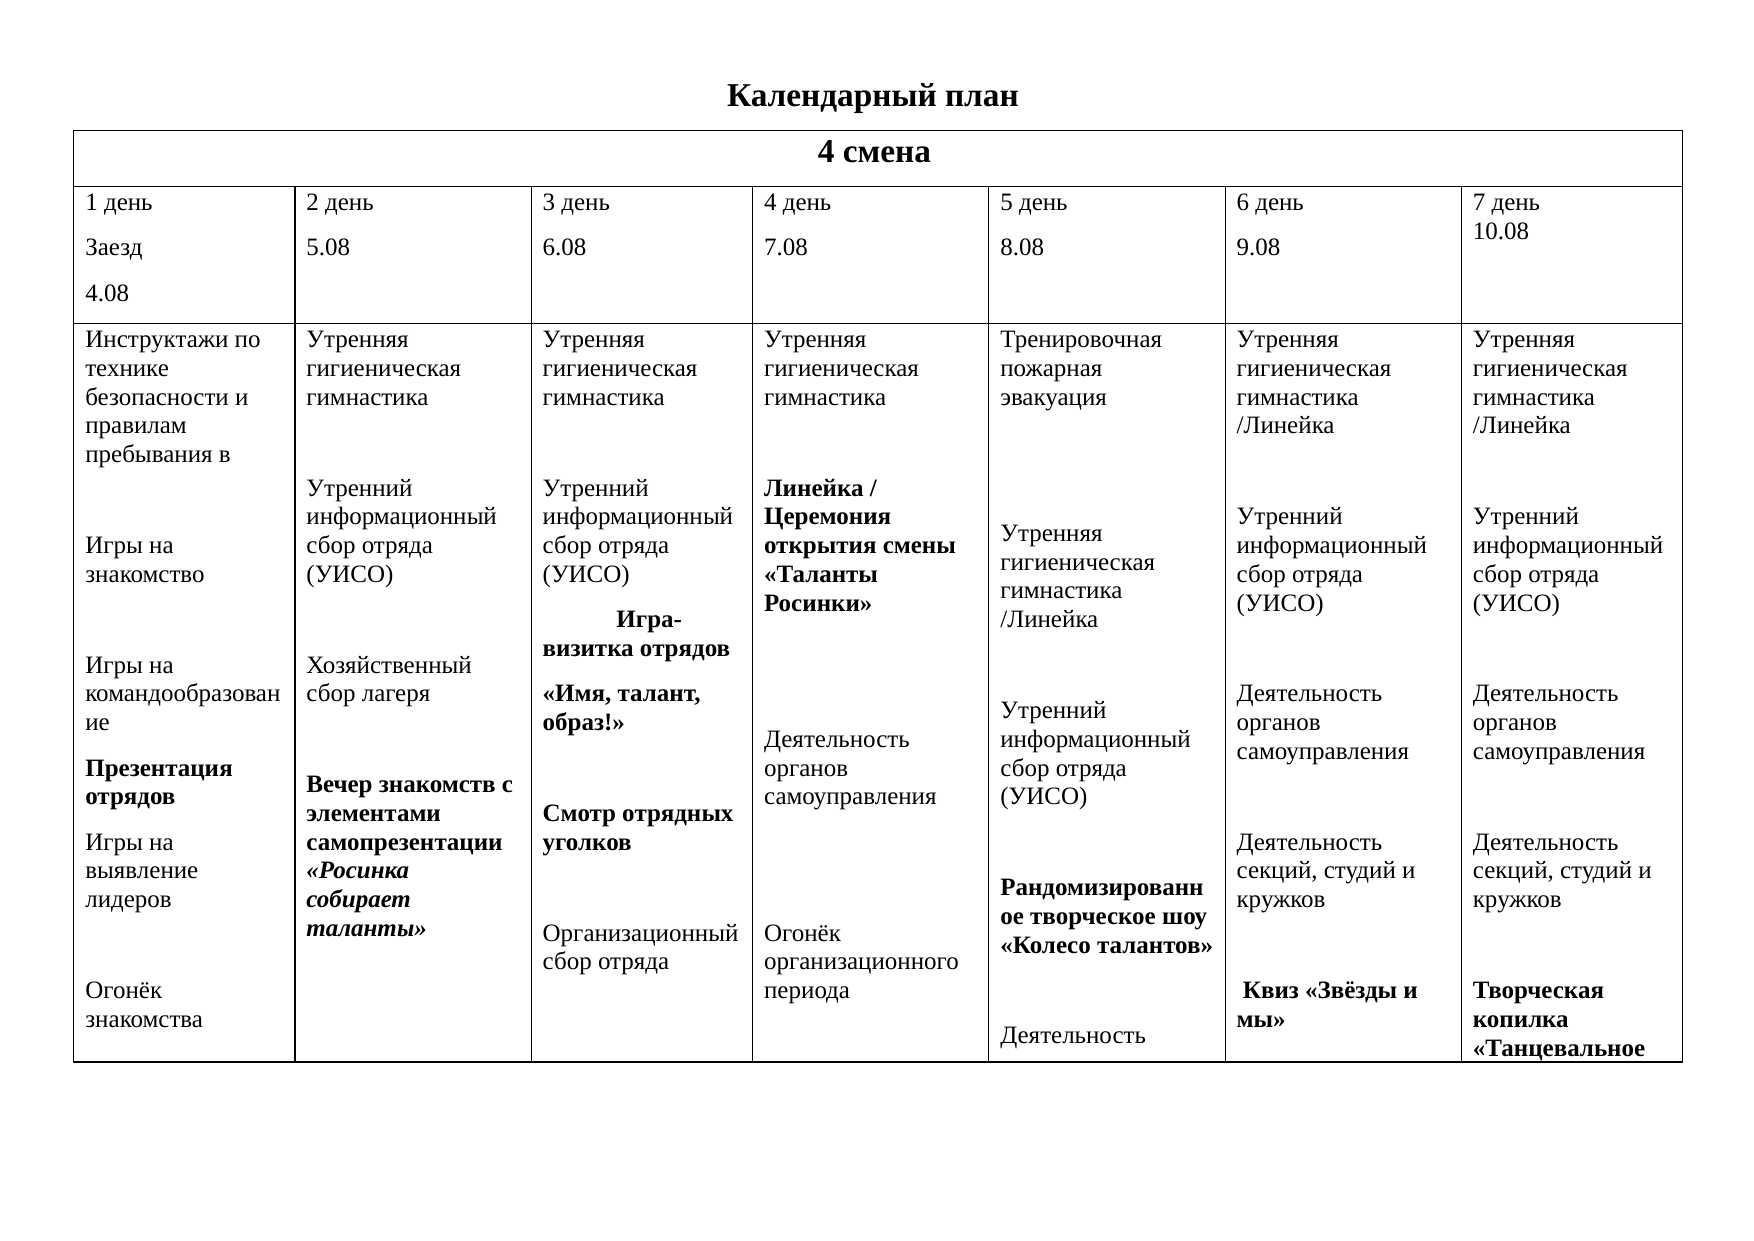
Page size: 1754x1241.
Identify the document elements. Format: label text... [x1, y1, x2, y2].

table_cell 1 день Заезд 4.08 [74, 187, 294, 323]
table_cell 7 день 10.08 [1462, 187, 1682, 323]
table_cell Утренняя гигиеническая гимнастика /Линейка Утренний информационный сбор отряда (УИСО) Деятельность органов самоуправления Деятельность секций, студий и кружков Творческая копилка «Танцевальное [1462, 324, 1682, 1061]
table_cell Тренировочная пожарная эвакуация Утренняя гигиеническая гимнастика /Линейка Утренний информационный сбор отряда (УИСО) Рандомизированное творческое шоу «Колесо талантов» Деятельность [989, 324, 1225, 1061]
table_cell 3 день 6.08 [532, 187, 752, 323]
table_cell 5 день 8.08 [989, 187, 1225, 323]
table_cell 2 день 5.08 [296, 187, 531, 323]
table_header 4 смена [74, 131, 1682, 186]
table_cell 6 день 9.08 [1226, 187, 1461, 323]
table_cell Утренняя гигиеническая гимнастика Утренний информационный сбор отряда (УИСО) Хозяйственный сбор лагеря Вечер знакомств с элементами самопрезентации «Росинка собирает таланты» [296, 324, 531, 1061]
table_cell 4 день 7.08 [753, 187, 988, 323]
table_cell Утренняя гигиеническая гимнастика Утренний информационный сбор отряда (УИСО) Игра-визитка отрядов «Имя, талант, образ!» Смотр отрядных уголков Организационный сбор отряда [532, 324, 752, 1061]
table_cell Утренняя гигиеническая гимнастика /Линейка Утренний информационный сбор отряда (УИСО) Деятельность органов самоуправления Деятельность секций, студий и кружков Квиз «Звёзды и мы» [1226, 324, 1461, 1061]
text Календарный план [74, 75, 1680, 113]
table_cell Инструктажи по технике безопасности и правилам пребывания в Игры на знакомство Игры на командообразование Презентация отрядов Игры на выявление лидеров Огонёк знакомства [74, 324, 294, 1061]
table_cell Утренняя гигиеническая гимнастика Линейка / Церемония открытия смены «Таланты Росинки» Деятельность органов самоуправления Огонёк организационного периода [753, 324, 988, 1061]
